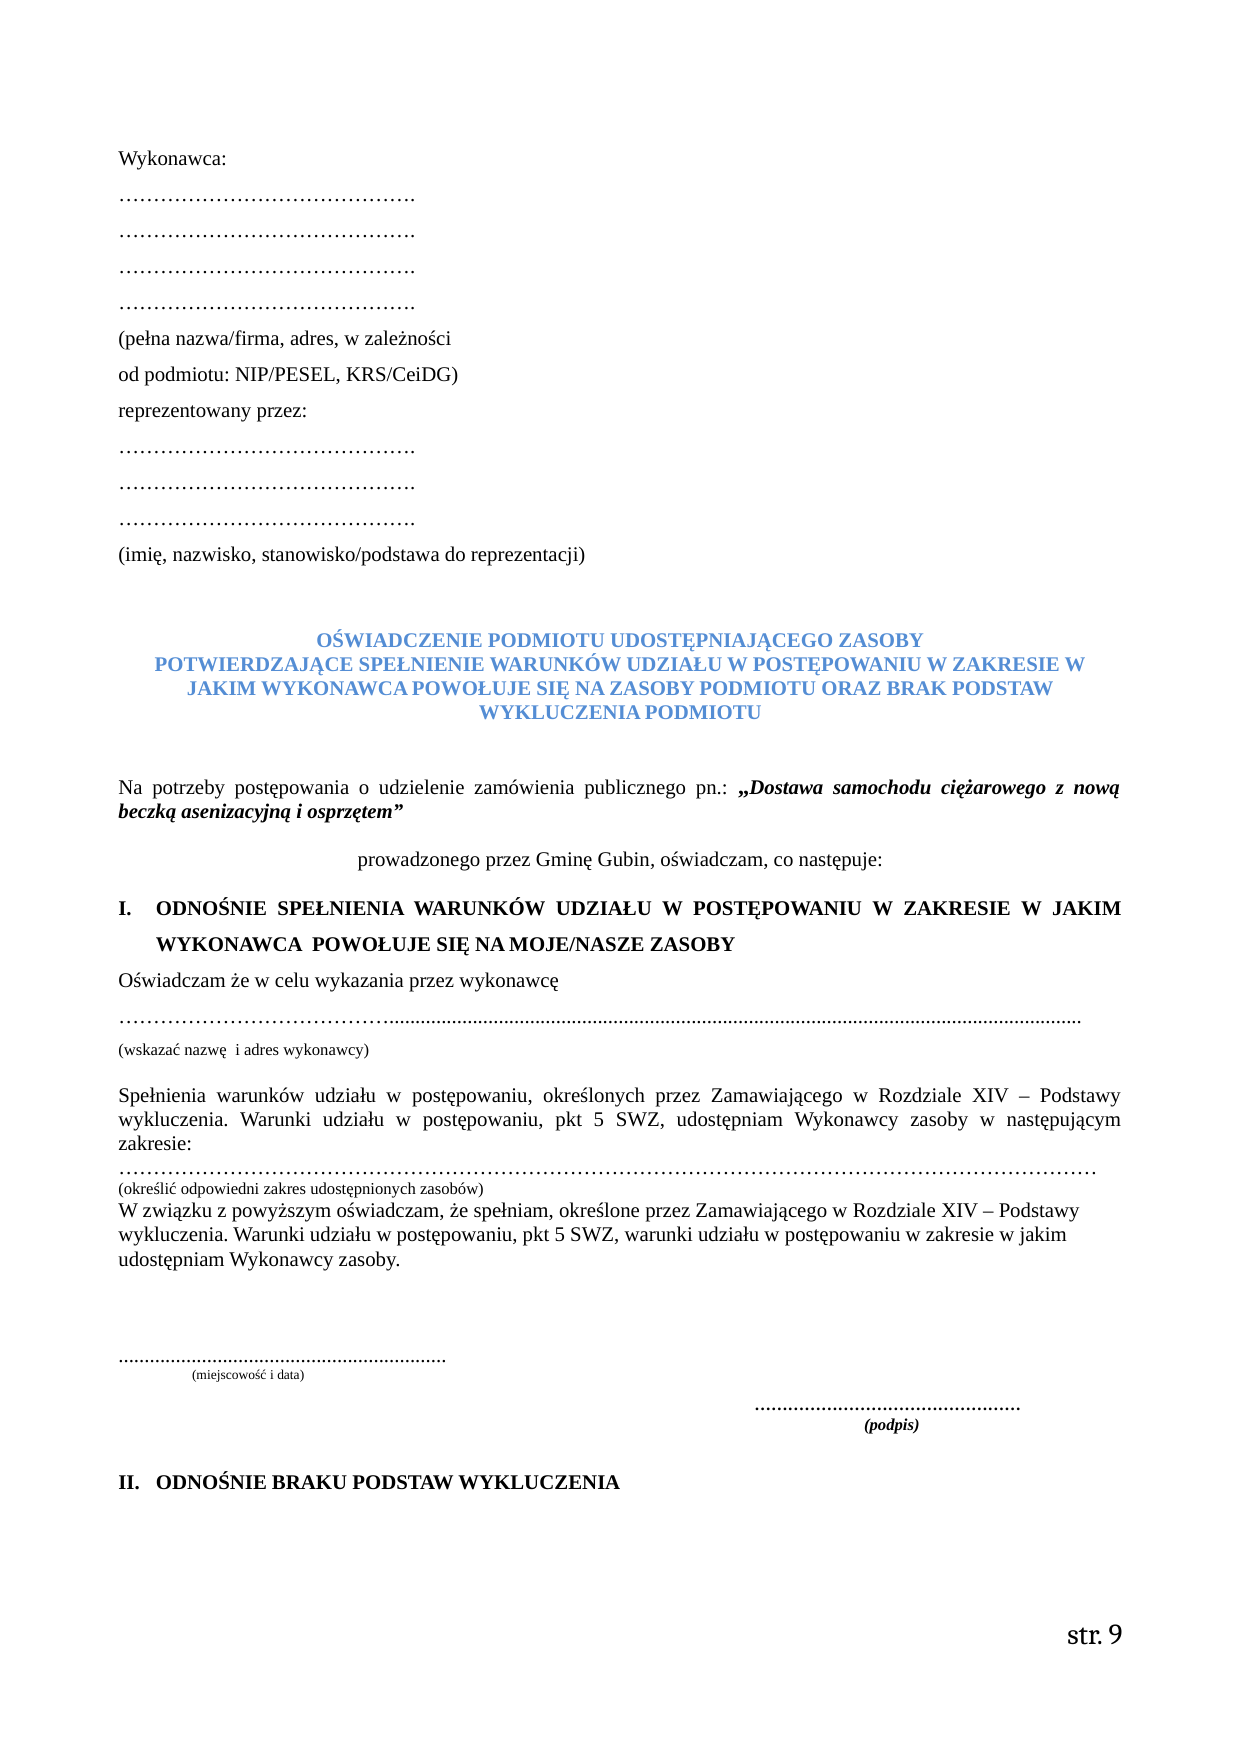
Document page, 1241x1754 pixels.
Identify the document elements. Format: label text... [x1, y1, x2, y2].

text ………………………………………… [118, 1391, 1122, 1415]
text Spełnienia warunków udziału w postępowaniu, określonych przez Zamawiającego w Rozdziale XIV – Podstawy wykluczenia. Warunki udziału w postępowaniu, pkt 5 SWZ, udostępniam Wykonawcy zasoby w następującym zakresie: [118, 1083, 1122, 1155]
text POTWIERDZAJĄCE SPEŁNIENIE WARUNKÓW UDZIAŁU W POSTĘPOWANIU W ZAKRESIE W JAKIM WYKONAWCA POWOŁUJE SIĘ NA ZASOBY PODMIOTU ORAZ BRAK PODSTAW WYKLUCZENIA PODMIOTU [118, 652, 1122, 724]
text ……………………………………. [118, 290, 1122, 314]
text reprezentowany przez: [118, 398, 1122, 422]
text W związku z powyższym oświadczam, że spełniam, określone przez Zamawiającego w Rozdziale XIV – Podstawy wykluczenia. Warunki udziału w postępowaniu, pkt 5 SWZ, warunki udziału w postępowaniu w zakresie w jakim udostępniam Wykonawcy zasoby. [118, 1198, 1122, 1271]
list ODNOŚNIE BRAKU PODSTAW WYKLUCZENIA [118, 1470, 1122, 1494]
text (miejscowość i data) [192, 1367, 1122, 1391]
text od podmiotu: NIP/PESEL, KRS/CeiDG) [118, 362, 1122, 386]
text (pełna nazwa/firma, adres, w zależności [118, 326, 1122, 350]
text ……………………………………. [118, 218, 1122, 242]
text Na potrzeby postępowania o udzielenie zamówienia publicznego pn.: „Dostawa samochodu ciężarowego z nową beczką asenizacyjną i osprzętem” [118, 773, 1122, 823]
text …………………………………………………………………………………………………………………………… [118, 1155, 1122, 1179]
text (podpis) [118, 1415, 1122, 1434]
subtitle OŚWIADCZENIE PODMIOTU UDOSTĘPNIAJĄCEGO ZASOBY [118, 628, 1122, 652]
text Oświadczam że w celu wykazania przez wykonawcę …………………………………..................................................................................................................................... [118, 968, 1122, 1028]
text (imię, nazwisko, stanowisko/podstawa do reprezentacji) [118, 542, 1122, 566]
text prowadzonego przez Gminę Gubin, oświadczam, co następuje: [118, 847, 1122, 871]
text Wykonawca: [118, 146, 1122, 170]
text ............................................................... [118, 1343, 1122, 1367]
text (określić odpowiedni zakres udostępnionych zasobów) [118, 1179, 1122, 1198]
text (wskazać nazwę i adres wykonawcy) [118, 1040, 1122, 1059]
list ODNOŚNIE SPEŁNIENIA WARUNKÓW UDZIAŁU W POSTĘPOWANIU W ZAKRESIE W JAKIM WYKONAWCA POWOŁUJE SIĘ NA MOJE/NASZE ZASOBY [118, 896, 1122, 956]
text ……………………………………. [118, 470, 1122, 494]
text ……………………………………. [118, 254, 1122, 278]
text ……………………………………. [118, 434, 1122, 458]
text ……………………………………. [118, 506, 1122, 530]
text ……………………………………. [118, 182, 1122, 206]
